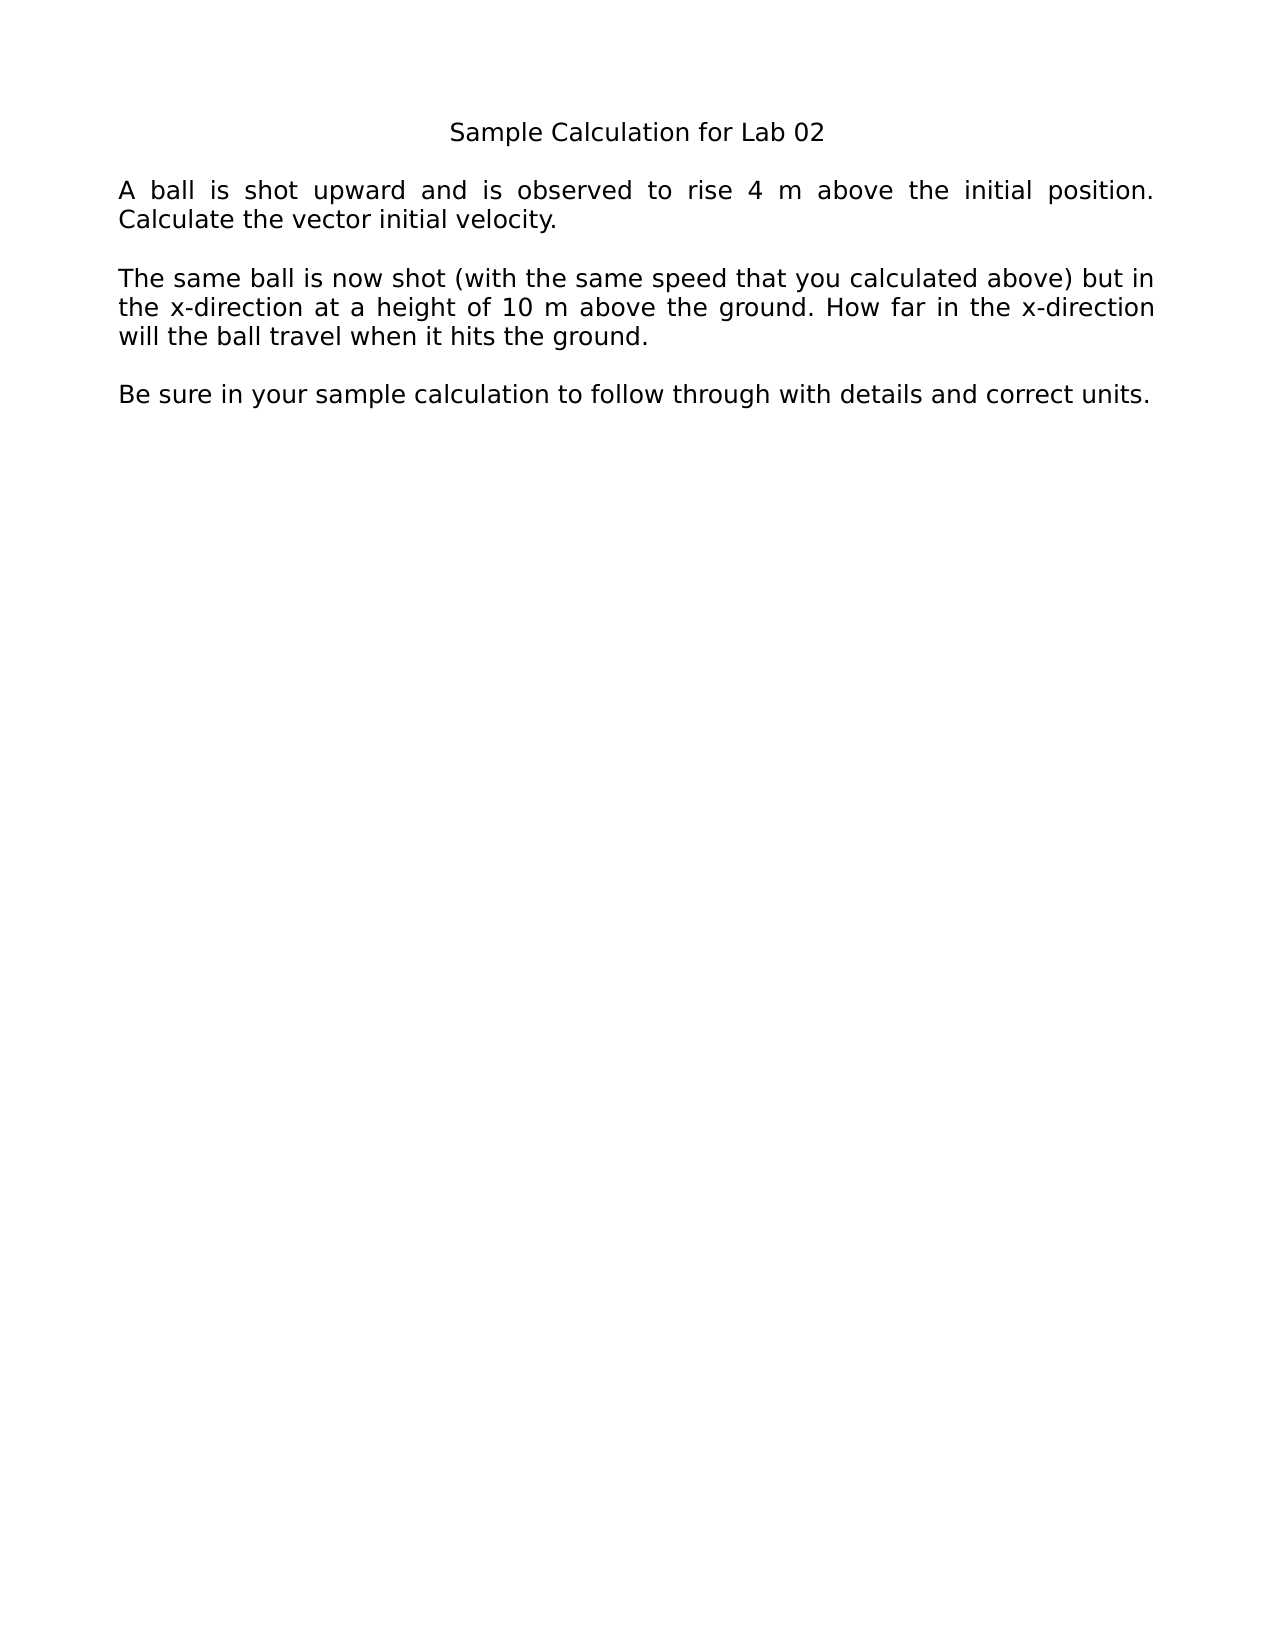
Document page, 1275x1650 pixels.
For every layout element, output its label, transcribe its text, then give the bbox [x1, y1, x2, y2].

text Sample Calculation for Lab 02 [118, 118, 1157, 147]
text Be sure in your sample calculation to follow through with details and correct units. [118, 381, 1157, 410]
text The same ball is now shot (with the same speed that you calculated above) but in the x-direction at a height of 10 m above the ground. How far in the x-direction will the ball travel when it hits the ground. [118, 264, 1157, 351]
text A ball is shot upward and is observed to rise 4 m above the initial position. Calculate the vector initial velocity. [118, 176, 1157, 235]
